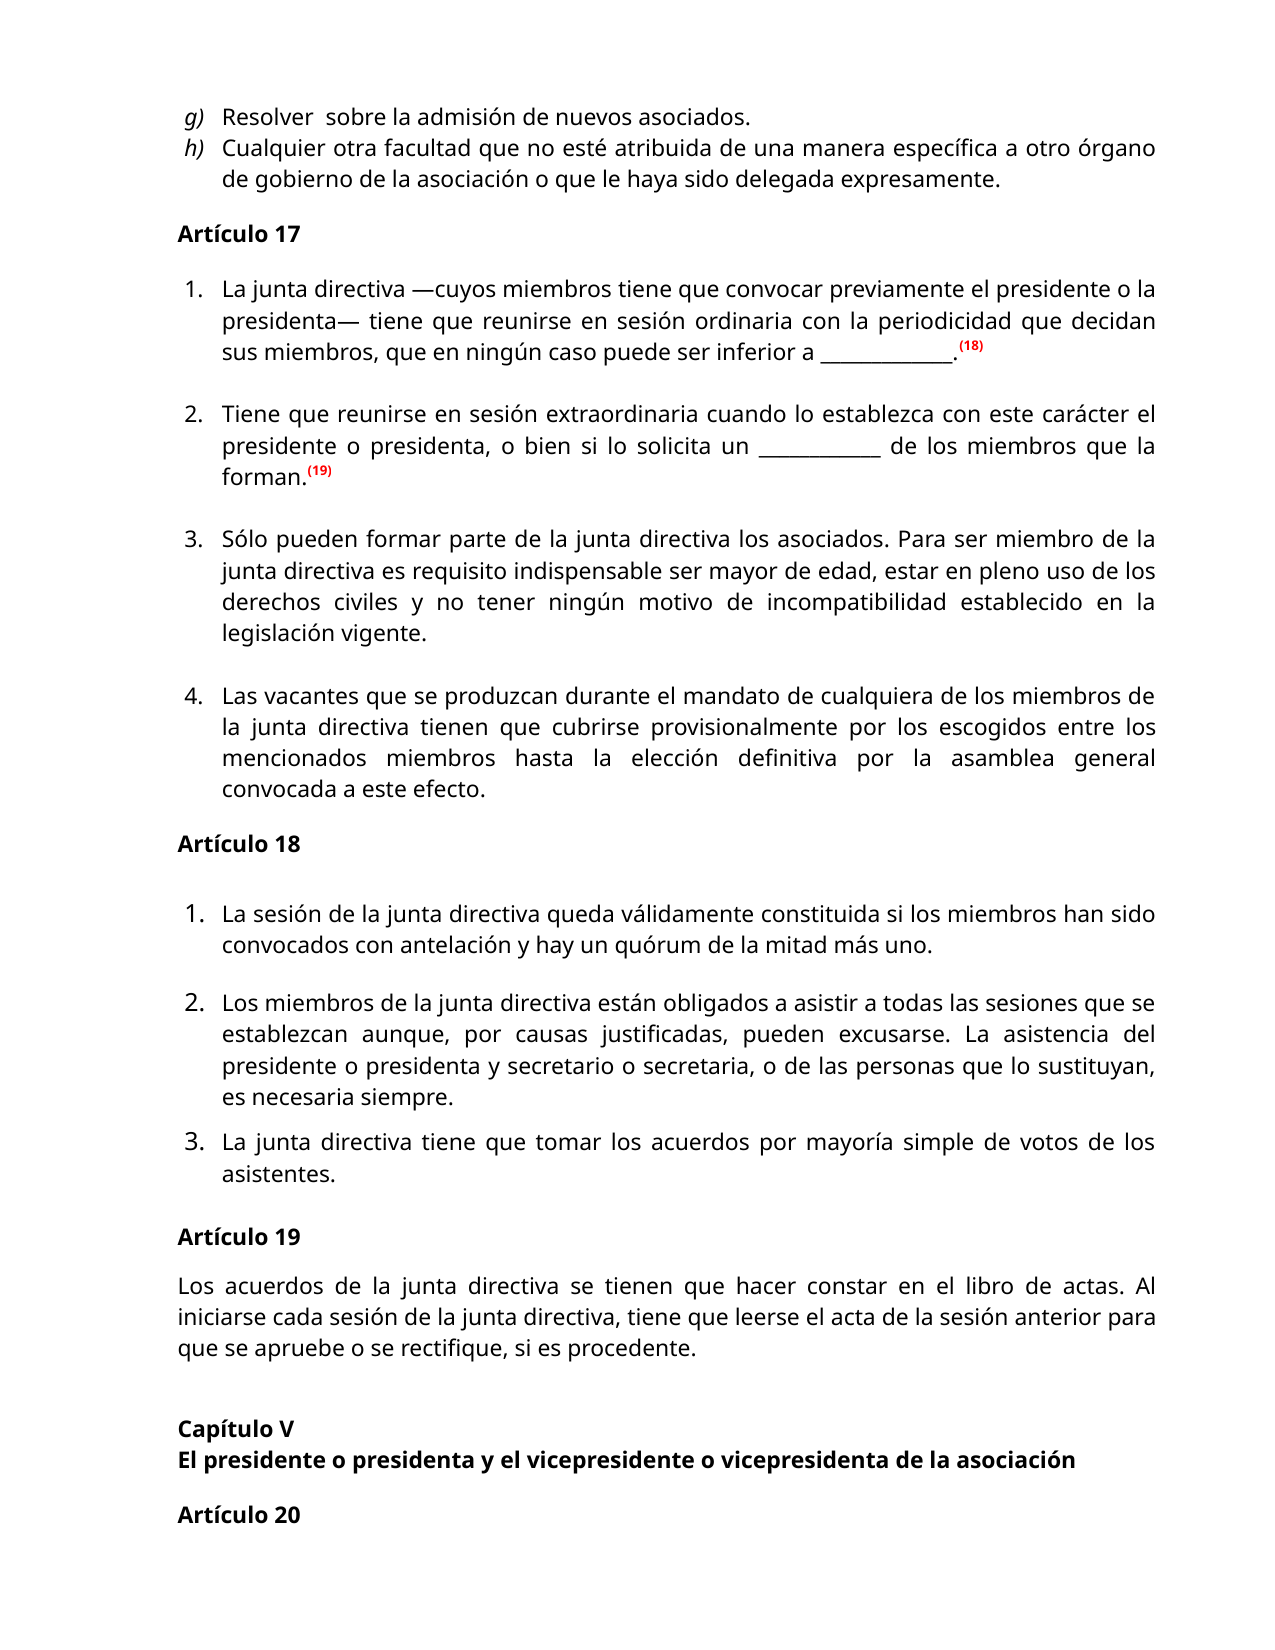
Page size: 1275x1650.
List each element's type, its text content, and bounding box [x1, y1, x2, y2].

list Resolver sobre la admisión de nuevos asociados. [184, 101, 1157, 132]
list La junta directiva —cuyos miembros tiene que convocar previamente el presidente o la presidenta— tiene que reunirse en sesión ordinaria con la periodicidad que decidan sus miembros, que en ningún caso puede ser inferior a _____________.(18)* [184, 273, 1157, 367]
list La junta directiva tiene que tomar los acuerdos por mayoría simple de votos de los asistentes. [184, 1124, 1157, 1189]
list Las vacantes que se produzcan durante el mandato de cualquiera de los miembros de la junta directiva tienen que cubrirse provisionalmente por los escogidos entre los mencionados miembros hasta la elección definitiva por la asamblea general convocada a este efecto. [184, 680, 1157, 805]
text Los acuerdos de la junta directiva se tienen que hacer constar en el libro de actas. Al iniciarse cada sesión de la junta directiva, tiene que leerse el acta de la sesión anterior para que se apruebe o se rectifique, si es procedente. [177, 1270, 1157, 1363]
text Artículo 18 [177, 828, 1157, 860]
list La sesión de la junta directiva queda válidamente constituida si los miembros han sido convocados con antelación y hay un quórum de la mitad más uno. [184, 895, 1157, 961]
list Sólo pueden formar parte de la junta directiva los asociados. Para ser miembro de la junta directiva es requisito indispensable ser mayor de edad, estar en pleno uso de los derechos civiles y no tener ningún motivo de incompatibilidad establecido en la legislación vigente. [184, 523, 1157, 648]
text Artículo 20 [177, 1499, 1157, 1530]
subtitle Capítulo V [177, 1412, 1157, 1444]
text Artículo 17 [177, 218, 1157, 250]
subtitle El presidente o presidenta y el vicepresidente o vicepresidenta de la asociación [177, 1444, 1157, 1475]
list Cualquier otra facultad que no esté atribuida de una manera específica a otro órgano de gobierno de la asociación o que le haya sido delegada expresamente. [184, 132, 1157, 195]
list Los miembros de la junta directiva están obligados a asistir a todas las sesiones que se establezcan aunque, por causas justificadas, pueden excusarse. La asistencia del presidente o presidenta y secretario o secretaria, o de las personas que lo sustituyan, es necesaria siempre. [184, 984, 1157, 1112]
text Artículo 19 [177, 1221, 1157, 1252]
list Tiene que reunirse en sesión extraordinaria cuando lo establezca con este carácter el presidente o presidenta, o bien si lo solicita un ____________ de los miembros que la forman.(19)* [184, 398, 1157, 492]
